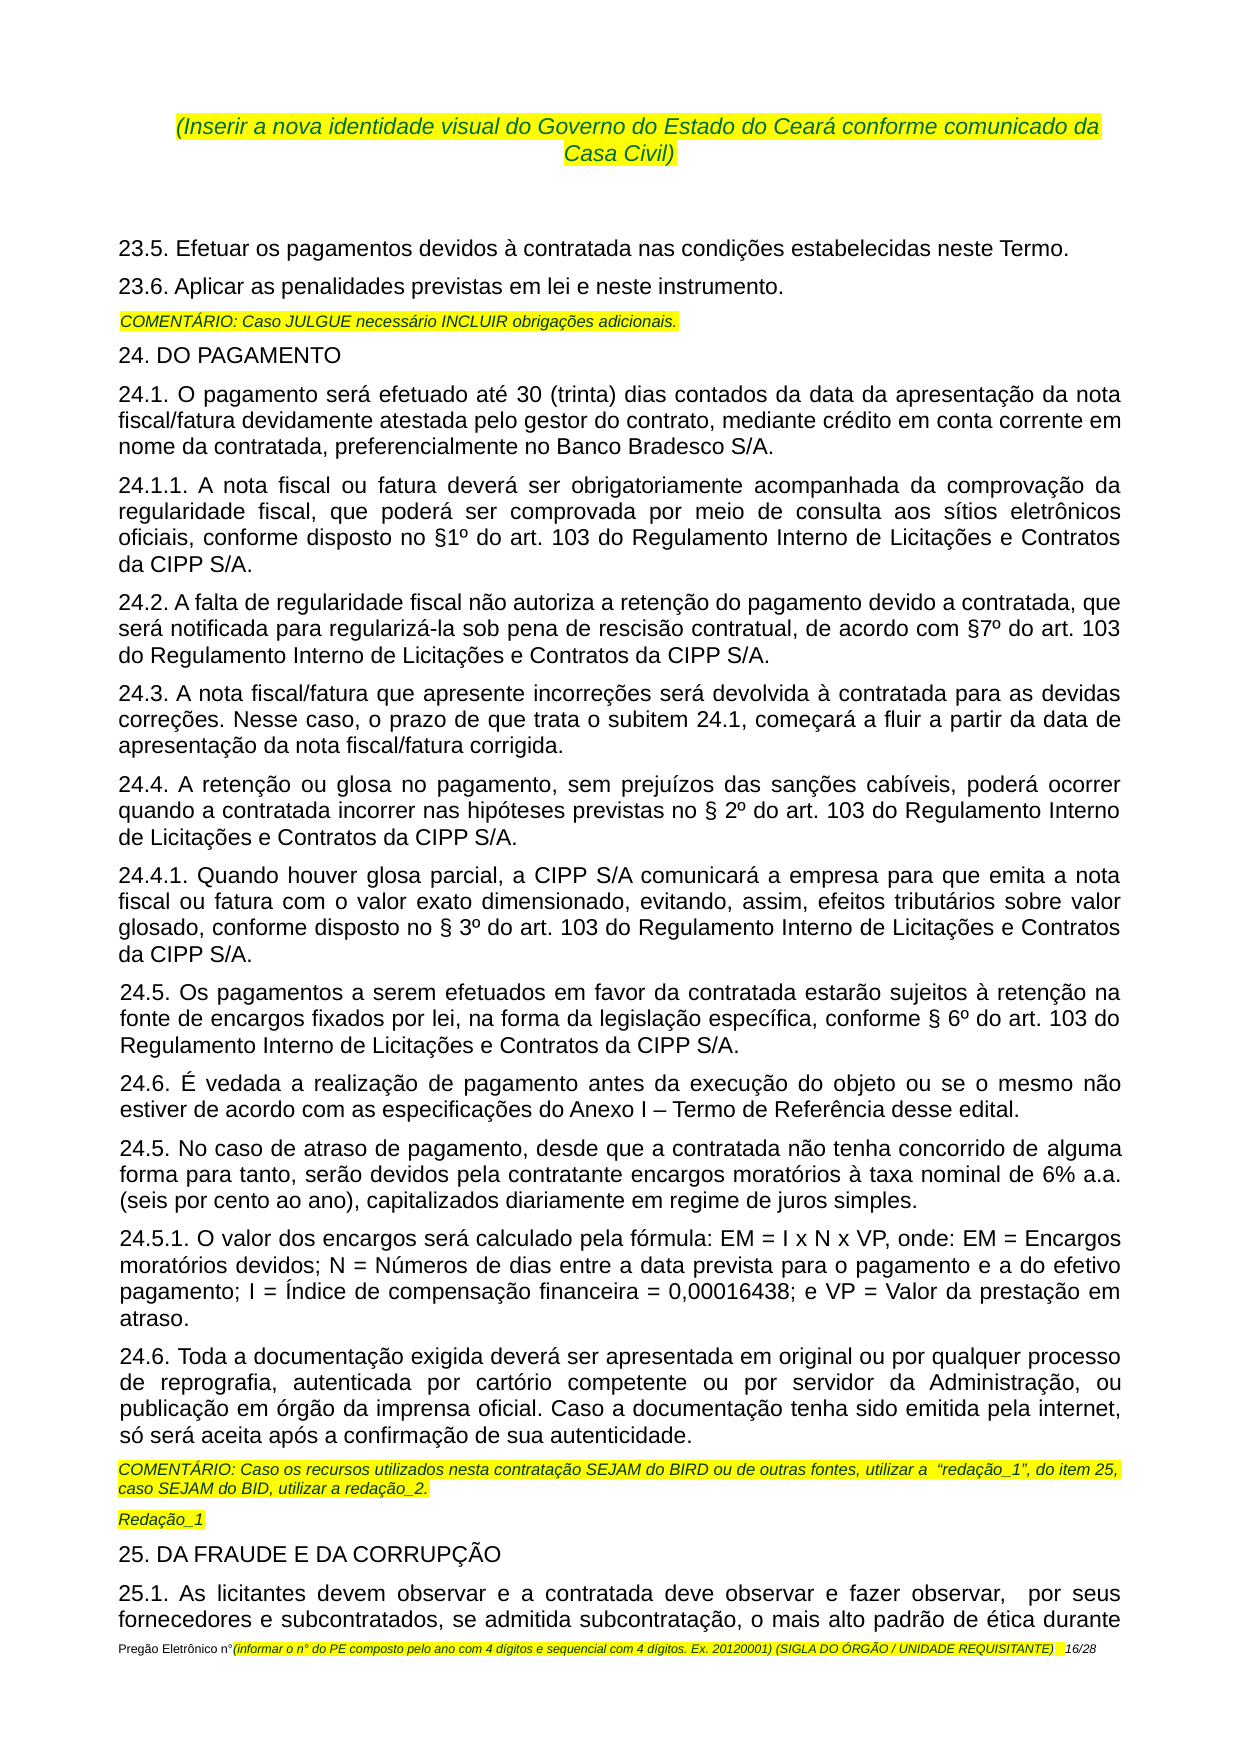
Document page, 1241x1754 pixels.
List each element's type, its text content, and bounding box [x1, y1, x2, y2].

text 25.1. As licitantes devem observar e a contratada deve observar e fazer observar, por seus fornecedores e subcontratados, se admitida subcontratação, o mais alto padrão de ética durante [118, 1579, 1122, 1632]
text 24.6. É vedada a realização de pagamento antes da execução do objeto ou se o mesmo não estiver de acordo com as especificações do Anexo I – Termo de Referência desse edital. [119, 1070, 1122, 1123]
text 24.1.1. A nota fiscal ou fatura deverá ser obrigatoriamente acompanhada da comprovação da regularidade fiscal, que poderá ser comprovada por meio de consulta aos sítios eletrônicos oficiais, conforme disposto no §1º do art. 103 do Regulamento Interno de Licitações e Contratos da CIPP S/A. [118, 472, 1122, 577]
text Redação_1 [118, 1510, 1123, 1529]
text 25. DA FRAUDE E DA CORRUPÇÃO [118, 1541, 1122, 1568]
text 24. DO PAGAMENTO [118, 342, 1122, 369]
text COMENTÁRIO: Caso os recursos utilizados nesta contratação SEJAM do BIRD ou de outras fontes, utilizar a “redação_1”, do item 25, caso SEJAM do BID, utilizar a redação_2. [118, 1460, 1122, 1498]
text 24.6. Toda a documentação exigida deverá ser apresentada em original ou por qualquer processo de reprografia, autenticada por cartório competente ou por servidor da Administração, ou publicação em órgão da imprensa oficial. Caso a documentação tenha sido emitida pela internet, só será aceita após a confirmação de sua autenticidade. [119, 1343, 1122, 1448]
text 24.3. A nota fiscal/fatura que apresente incorreções será devolvida à contratada para as devidas correções. Nesse caso, o prazo de que trata o subitem 24.1, começará a fluir a partir da data de apresentação da nota fiscal/fatura corrigida. [118, 680, 1122, 759]
text 24.5. Os pagamentos a serem efetuados em favor da contratada estarão sujeitos à retenção na fonte de encargos fixados por lei, na forma da legislação específica, conforme § 6º do art. 103 do Regulamento Interno de Licitações e Contratos da CIPP S/A. [119, 979, 1122, 1058]
text 24.4. A retenção ou glosa no pagamento, sem prejuízos das sanções cabíveis, poderá ocorrer quando a contratada incorrer nas hipóteses previstas no § 2º do art. 103 do Regulamento Interno de Licitações e Contratos da CIPP S/A. [118, 771, 1122, 850]
text 24.4.1. Quando houver glosa parcial, a CIPP S/A comunicará a empresa para que emita a nota fiscal ou fatura com o valor exato dimensionado, evitando, assim, efeitos tributários sobre valor glosado, conforme disposto no § 3º do art. 103 do Regulamento Interno de Licitações e Contratos da CIPP S/A. [118, 862, 1122, 967]
text 24.5. No caso de atraso de pagamento, desde que a contratada não tenha concorrido de alguma forma para tanto, serão devidos pela contratante encargos moratórios à taxa nominal de 6% a.a. (seis por cento ao ano), capitalizados diariamente em regime de juros simples. [119, 1134, 1122, 1213]
text 23.5. Efetuar os pagamentos devidos à contratada nas condições estabelecidas neste Termo. [118, 235, 1122, 261]
text 24.5.1. O valor dos encargos será calculado pela fórmula: EM = I x N x VP, onde: EM = Encargos moratórios devidos; N = Números de dias entre a data prevista para o pagamento e a do efetivo pagamento; I = Índice de compensação financeira = 0,00016438; e VP = Valor da prestação em atraso. [119, 1225, 1122, 1331]
text 24.2. A falta de regularidade fiscal não autoriza a retenção do pagamento devido a contratada, que será notificada para regularizá-la sob pena de rescisão contratual, de acordo com §7º do art. 103 do Regulamento Interno de Licitações e Contratos da CIPP S/A. [118, 589, 1122, 668]
text 24.1. O pagamento será efetuado até 30 (trinta) dias contados da data da apresentação da nota fiscal/fatura devidamente atestada pelo gestor do contrato, mediante crédito em conta corrente em nome da contratada, preferencialmente no Banco Bradesco S/A. [118, 381, 1122, 460]
text COMENTÁRIO: Caso JULGUE necessário INCLUIR obrigações adicionais. [120, 311, 1122, 331]
text 23.6. Aplicar as penalidades previstas em lei e neste instrumento. [118, 273, 1122, 299]
